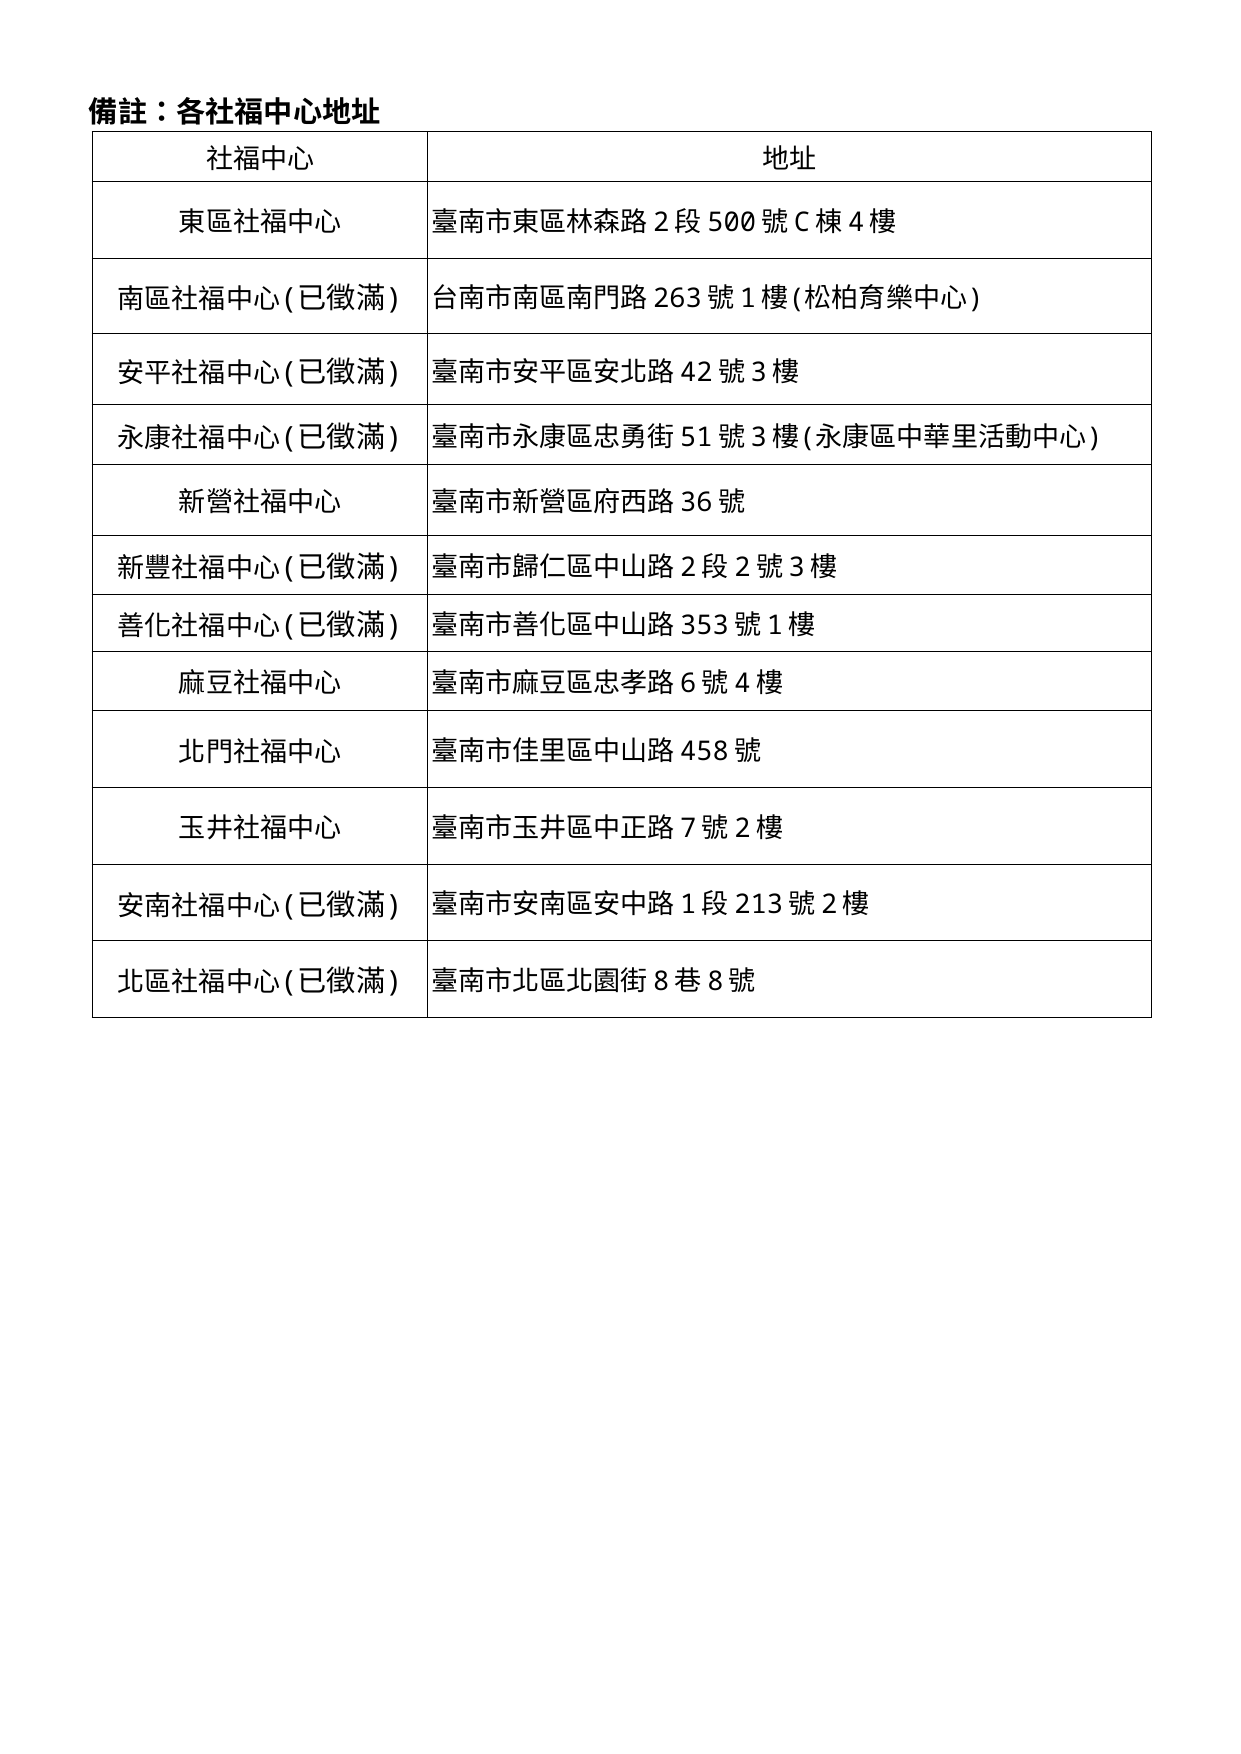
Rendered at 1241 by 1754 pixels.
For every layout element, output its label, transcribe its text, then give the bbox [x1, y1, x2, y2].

table_cell 北區社福中心(已徵滿) [93, 941, 427, 1017]
table_cell 玉井社福中心 [93, 788, 427, 863]
table_cell 善化社福中心(已徵滿) [93, 595, 427, 651]
table_cell 新豐社福中心(已徵滿) [93, 536, 427, 594]
table_cell 臺南市歸仁區中山路2段2號3樓 [428, 536, 1151, 594]
table_cell 麻豆社福中心 [93, 652, 427, 710]
table_cell 安南社福中心(已徵滿) [93, 865, 427, 940]
table_cell 安平社福中心(已徵滿) [93, 334, 427, 404]
table_cell 新營社福中心 [93, 465, 427, 535]
table_header 社福中心 [93, 132, 427, 181]
text 備註：各社福中心地址 [89, 89, 1163, 131]
table_cell 臺南市善化區中山路353號1樓 [428, 595, 1151, 651]
table_cell 臺南市佳里區中山路458號 [428, 711, 1151, 787]
table_cell 臺南市麻豆區忠孝路6號4樓 [428, 652, 1151, 710]
table_cell 東區社福中心 [93, 182, 427, 257]
table_cell 北門社福中心 [93, 711, 427, 787]
table_cell 臺南市永康區忠勇街51號3樓(永康區中華里活動中心) [428, 405, 1151, 464]
table_header 地址 [428, 132, 1151, 181]
table_cell 南區社福中心(已徵滿) [93, 259, 427, 333]
table_cell 臺南市北區北園街8巷8號 [428, 941, 1151, 1017]
table_cell 臺南市玉井區中正路7號2樓 [428, 788, 1151, 863]
table_cell 臺南市東區林森路2段500號C棟4樓 [428, 182, 1151, 257]
table_cell 臺南市安平區安北路42號3樓 [428, 334, 1151, 404]
table_cell 臺南市安南區安中路1段213號2樓 [428, 865, 1151, 940]
table_cell 臺南市新營區府西路36號 [428, 465, 1151, 535]
table_cell 永康社福中心(已徵滿) [93, 405, 427, 464]
table_cell 台南市南區南門路263號1樓(松柏育樂中心) [428, 259, 1151, 333]
